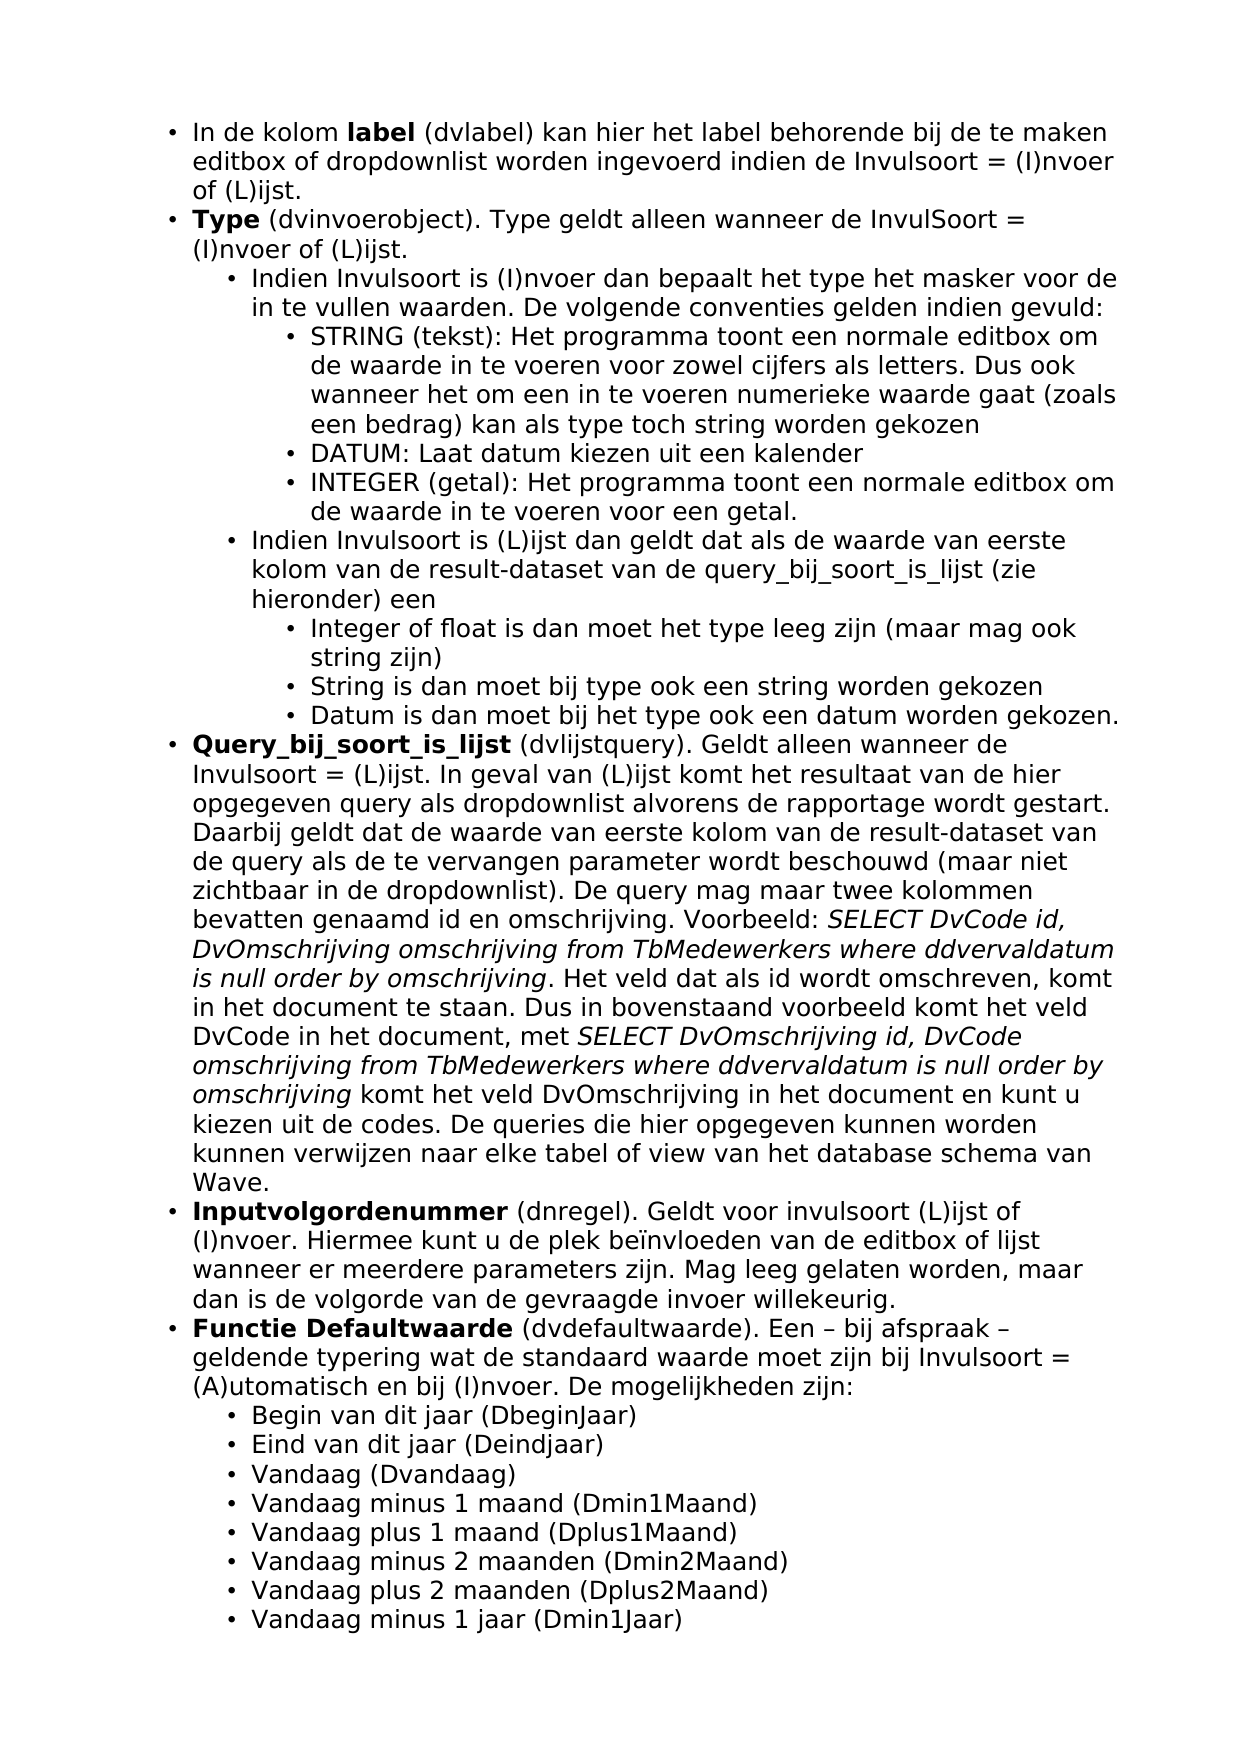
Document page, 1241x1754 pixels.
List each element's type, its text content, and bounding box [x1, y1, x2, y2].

list Indien Invulsoort is (I)nvoer dan bepaalt het type het masker voor de in te vullen waarden. De volgende conventies gelden indien gevuld: [236, 264, 1122, 322]
list INTEGER (getal): Het programma toont een normale editbox om de waarde in te voeren voor een getal. [295, 468, 1122, 526]
list Eind van dit jaar (Deindjaar) [236, 1431, 1122, 1460]
list STRING (tekst): Het programma toont een normale editbox om de waarde in te voeren voor zowel cijfers als letters. Dus ook wanneer het om een in te voeren numerieke waarde gaat (zoals een bedrag) kan als type toch string worden gekozen [295, 322, 1122, 439]
list Integer of float is dan moet het type leeg zijn (maar mag ook string zijn) [295, 614, 1122, 672]
list Vandaag minus 1 maand (Dmin1Maand) [236, 1489, 1122, 1518]
list DATUM: Laat datum kiezen uit een kalender [295, 439, 1122, 468]
list Vandaag minus 1 jaar (Dmin1Jaar) [236, 1606, 1122, 1635]
list Indien Invulsoort is (L)ijst dan geldt dat als de waarde van eerste kolom van de result-dataset van de query_bij_soort_is_lijst (zie hieronder) een [236, 526, 1122, 614]
list Datum is dan moet bij het type ook een datum worden gekozen. [295, 701, 1122, 731]
list String is dan moet bij type ook een string worden gekozen [295, 672, 1122, 701]
list Functie Defaultwaarde (dvdefaultwaarde). Een – bij afspraak – geldende typering wat de standaard waarde moet zijn bij Invulsoort = (A)utomatisch en bij (I)nvoer. De mogelijkheden zijn: [177, 1314, 1122, 1401]
list In de kolom label (dvlabel) kan hier het label behorende bij de te maken editbox of dropdownlist worden ingevoerd indien de Invulsoort = (I)nvoer of (L)ijst. [177, 118, 1122, 206]
list Type (dvinvoerobject). Type geldt alleen wanneer de InvulSoort = (I)nvoer of (L)ijst. [177, 206, 1122, 264]
list Query_bij_soort_is_lijst (dvlijstquery). Geldt alleen wanneer de Invulsoort = (L)ijst. In geval van (L)ijst komt het resultaat van de hier opgegeven query als dropdownlist alvorens de rapportage wordt gestart. Daarbij geldt dat de waarde van eerste kolom van de result-dataset van de query als de te vervangen parameter wordt beschouwd (maar niet zichtbaar in de dropdownlist). De query mag maar twee kolommen bevatten genaamd id en omschrijving. Voorbeeld: SELECT DvCode id, DvOmschrijving omschrijving from TbMedewerkers where ddvervaldatum is null order by omschrijving. Het veld dat als id wordt omschreven, komt in het document te staan. Dus in bovenstaand voorbeeld komt het veld DvCode in het document, met SELECT DvOmschrijving id, DvCode omschrijving from TbMedewerkers where ddvervaldatum is null order by omschrijving komt het veld DvOmschrijving in het document en kunt u kiezen uit de codes. De queries die hier opgegeven kunnen worden kunnen verwijzen naar elke tabel of view van het database schema van Wave. [177, 731, 1122, 1197]
list Begin van dit jaar (DbeginJaar) [236, 1401, 1122, 1431]
list Inputvolgordenummer (dnregel). Geldt voor invulsoort (L)ijst of (I)nvoer. Hiermee kunt u de plek beïnvloeden van de editbox of lijst wanneer er meerdere parameters zijn. Mag leeg gelaten worden, maar dan is de volgorde van de gevraagde invoer willekeurig. [177, 1197, 1122, 1314]
list Vandaag plus 1 maand (Dplus1Maand) [236, 1518, 1122, 1547]
list Vandaag minus 2 maanden (Dmin2Maand) [236, 1547, 1122, 1576]
list Vandaag plus 2 maanden (Dplus2Maand) [236, 1576, 1122, 1606]
list Vandaag (Dvandaag) [236, 1460, 1122, 1489]
